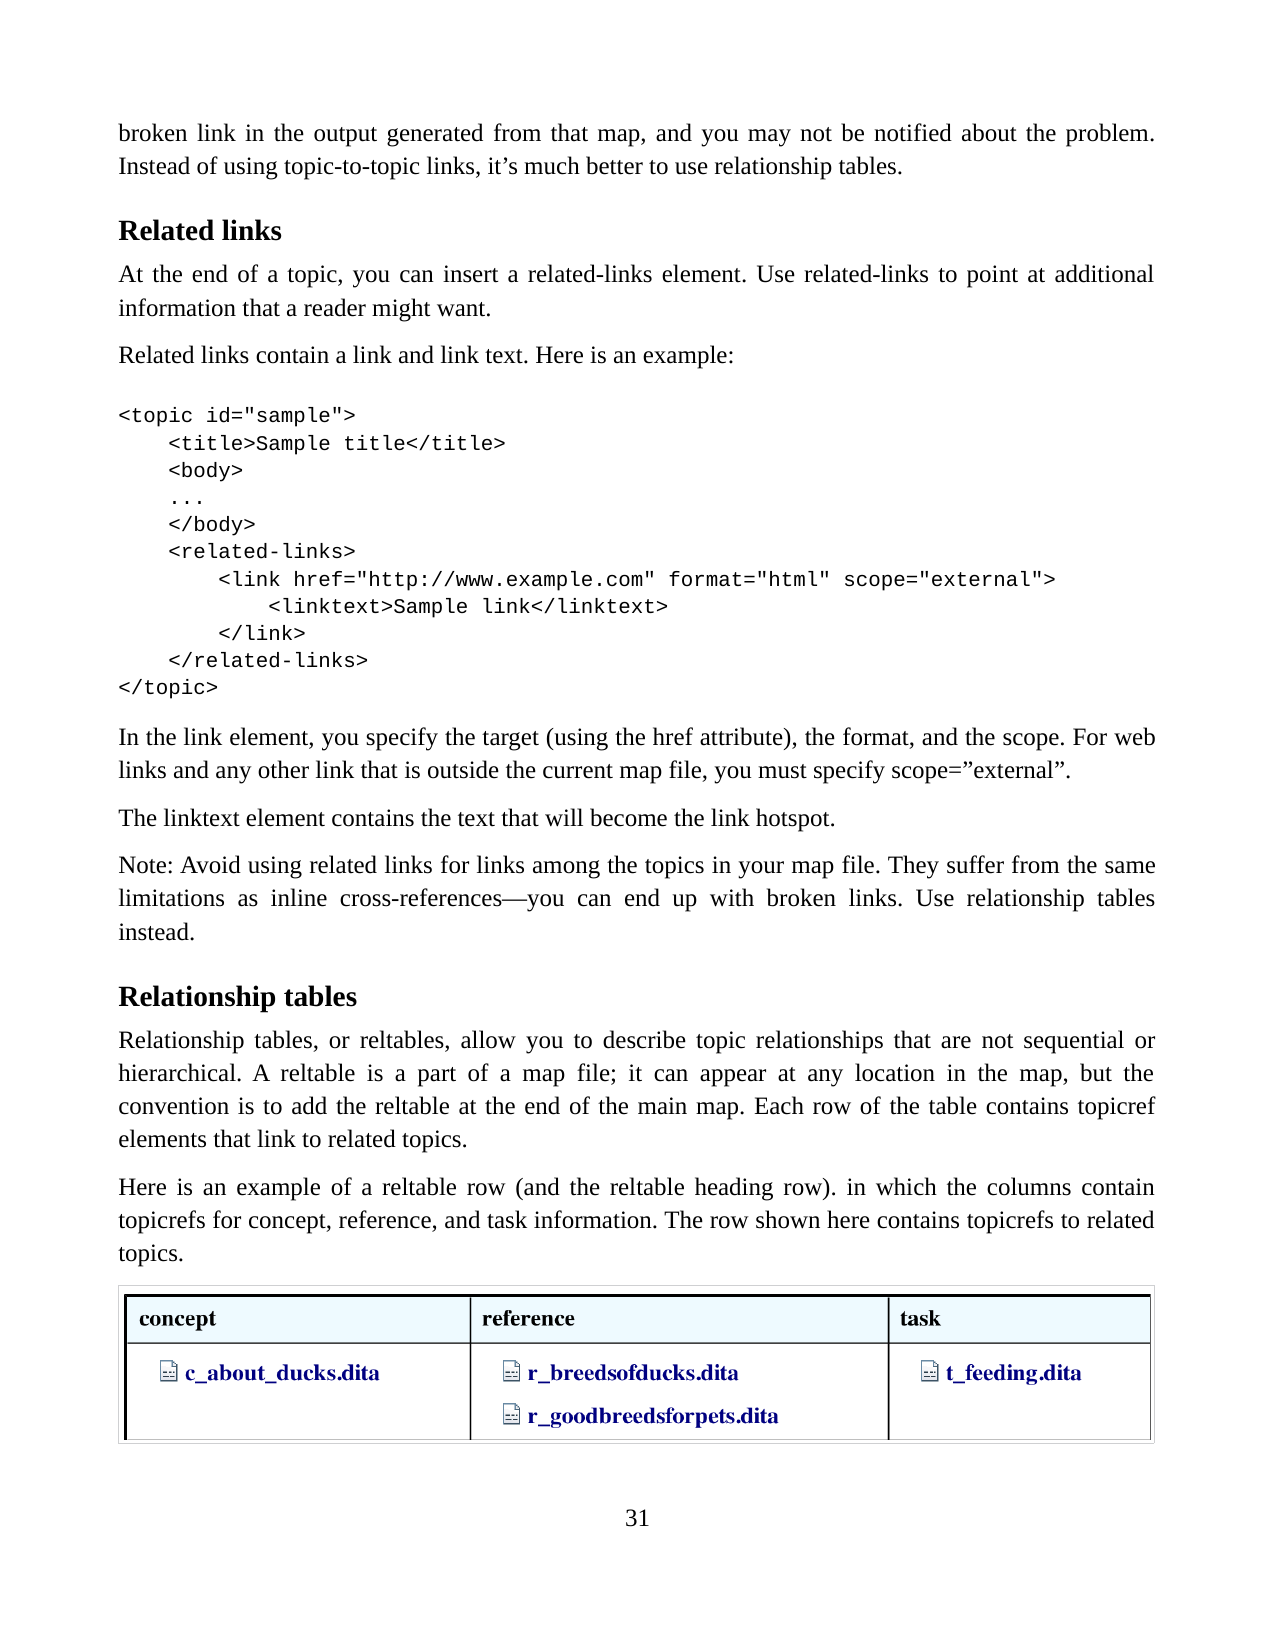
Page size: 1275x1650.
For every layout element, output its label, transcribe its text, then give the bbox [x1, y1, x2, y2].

subtitle Relationship tables [118, 979, 1157, 1012]
text The linktext element contains the text that will become the link hotspot. [118, 803, 1157, 832]
text At the end of a topic, you can insert a related-links element. Use related-links to point at additional information that a reader might want. [118, 259, 1157, 321]
text <topic id="sample"> <title>Sample title</title> <body> ... </body> <related-links> <link href="http://www.example.com" format="html" scope="external"> <linktext>Sample link</linktext> </link> </related-links> </topic> [118, 406, 1157, 701]
text Note: Avoid using related links for links among the topics in your map file. They suffer from the same limitations as inline cross-references—you can end up with broken links. Use relationship tables instead. [118, 851, 1157, 945]
text In the link element, you specify the target (using the href attribute), the format, and the scope. For web links and any other link that is outside the current map file, you must specify scope=”external”. [118, 722, 1157, 784]
text Related links contain a link and link text. Here is an example: [118, 340, 1157, 369]
text Relationship tables, or reltables, allow you to describe topic relationships that are not sequential or hierarchical. A reltable is a part of a map file; it can appear at any location in the map, but the convention is to add the reltable at the end of the main map. Each row of the table contains topicref elements that link to related topics. [118, 1025, 1157, 1153]
subtitle Related links [118, 213, 1157, 247]
text Here is an example of a reltable row (and the reltable heading row). in which the columns contain topicrefs for concept, reference, and task information. The row shown here contains topicrefs to related topics. [118, 1172, 1157, 1266]
text broken link in the output generated from that map, and you may not be notified about the problem. Instead of using topic-to-topic links, it’s much better to use relationship tables. [118, 118, 1157, 180]
picture [121, 1288, 1151, 1440]
